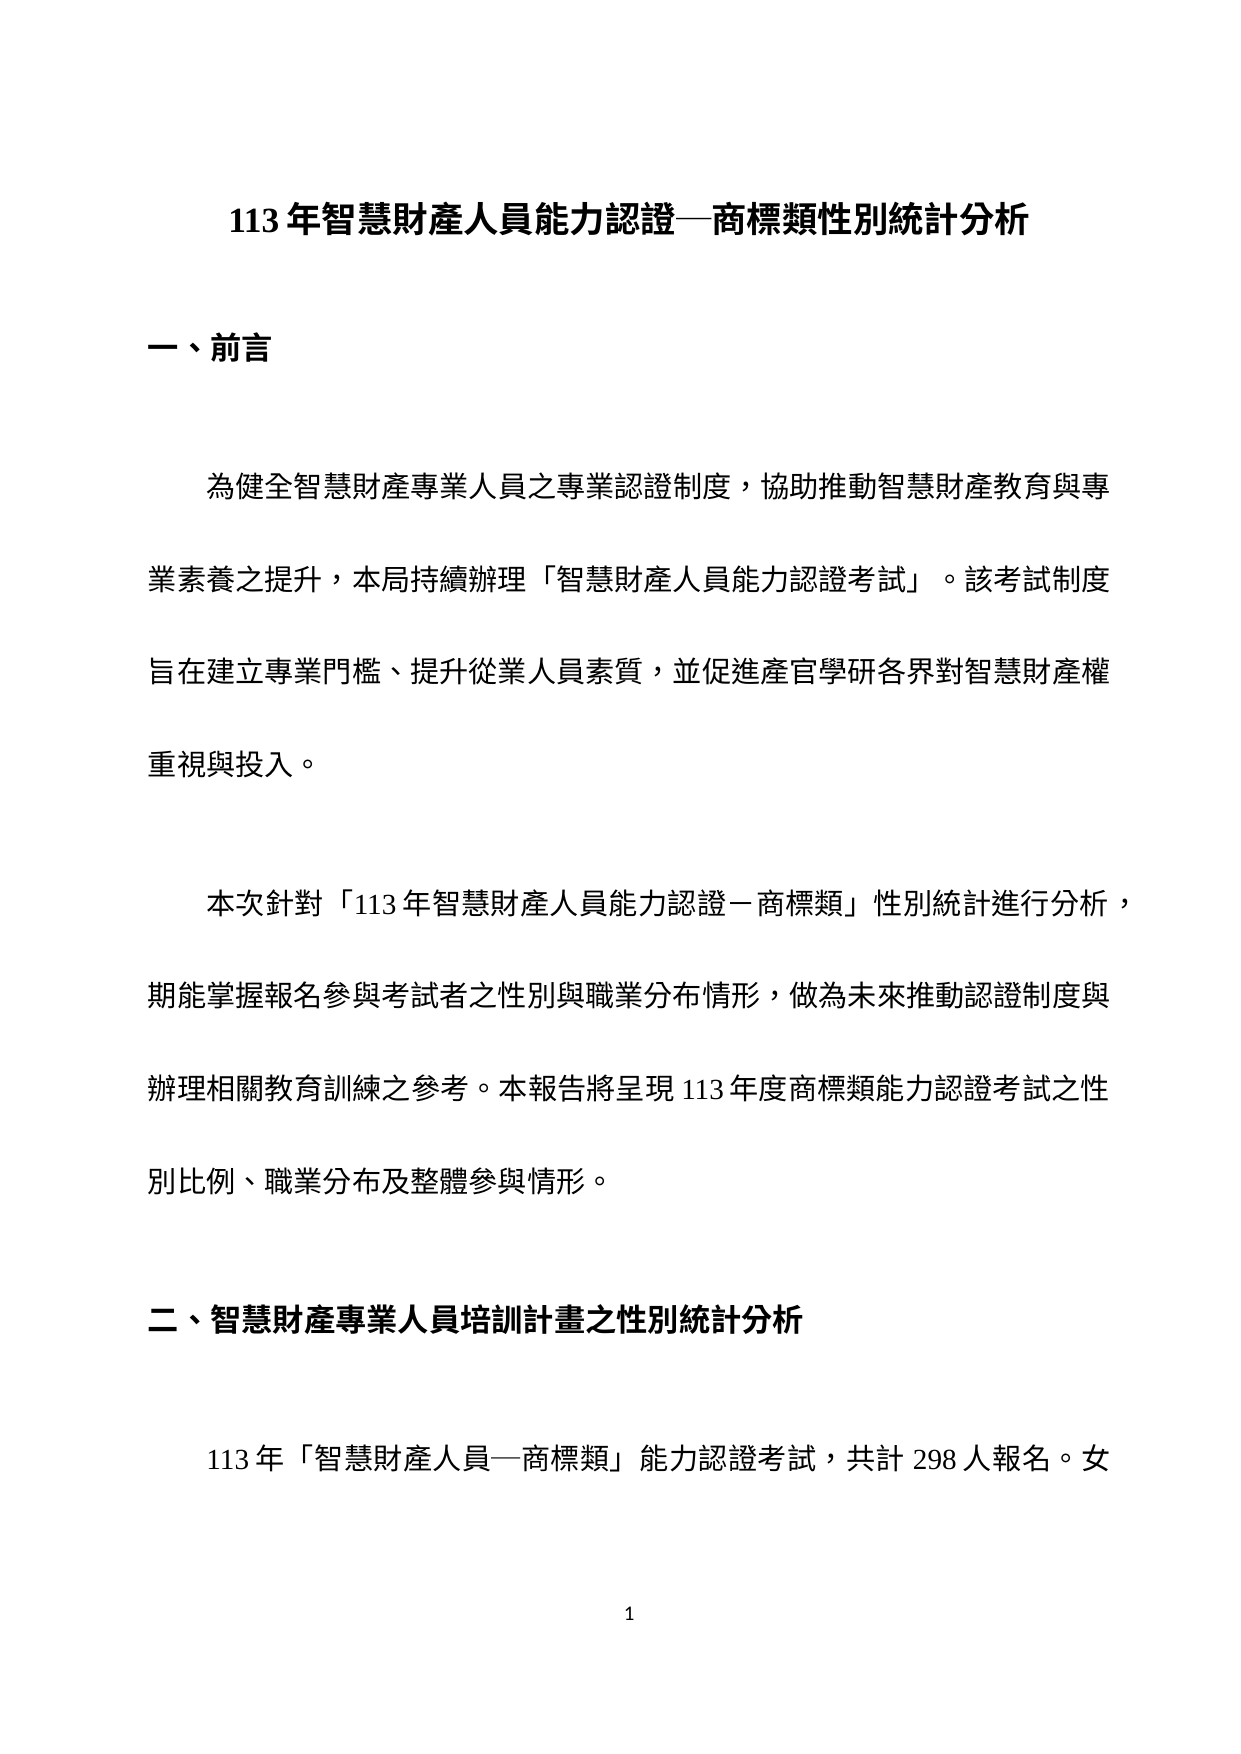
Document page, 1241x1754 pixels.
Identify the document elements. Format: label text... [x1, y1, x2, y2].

text 一、前言 [148, 300, 1110, 392]
text 為健全智慧財產專業人員之專業認證制度，協助推動智慧財產教育與專業素養之提升，本局持續辦理「智慧財產人員能力認證考試」。該考試制度旨在建立專業門檻、提升從業人員素質，並促進產官學研各界對智慧財產權重視與投入。 [148, 438, 1110, 809]
text 113年智慧財產人員能力認證─商標類性別統計分析 [148, 170, 1110, 263]
text 113年「智慧財產人員─商標類」能力認證考試，共計298人報名。女 [148, 1411, 1110, 1503]
text 本次針對「113年智慧財產人員能力認證－商標類」性別統計進行分析，期能掌握報名參與考試者之性別與職業分布情形，做為未來推動認證制度與辦理相關教育訓練之參考。本報告將呈現113年度商標類能力認證考試之性別比例、職業分布及整體參與情形。 [148, 855, 1110, 1226]
text 二、智慧財產專業人員培訓計畫之性別統計分析 [148, 1272, 1110, 1364]
